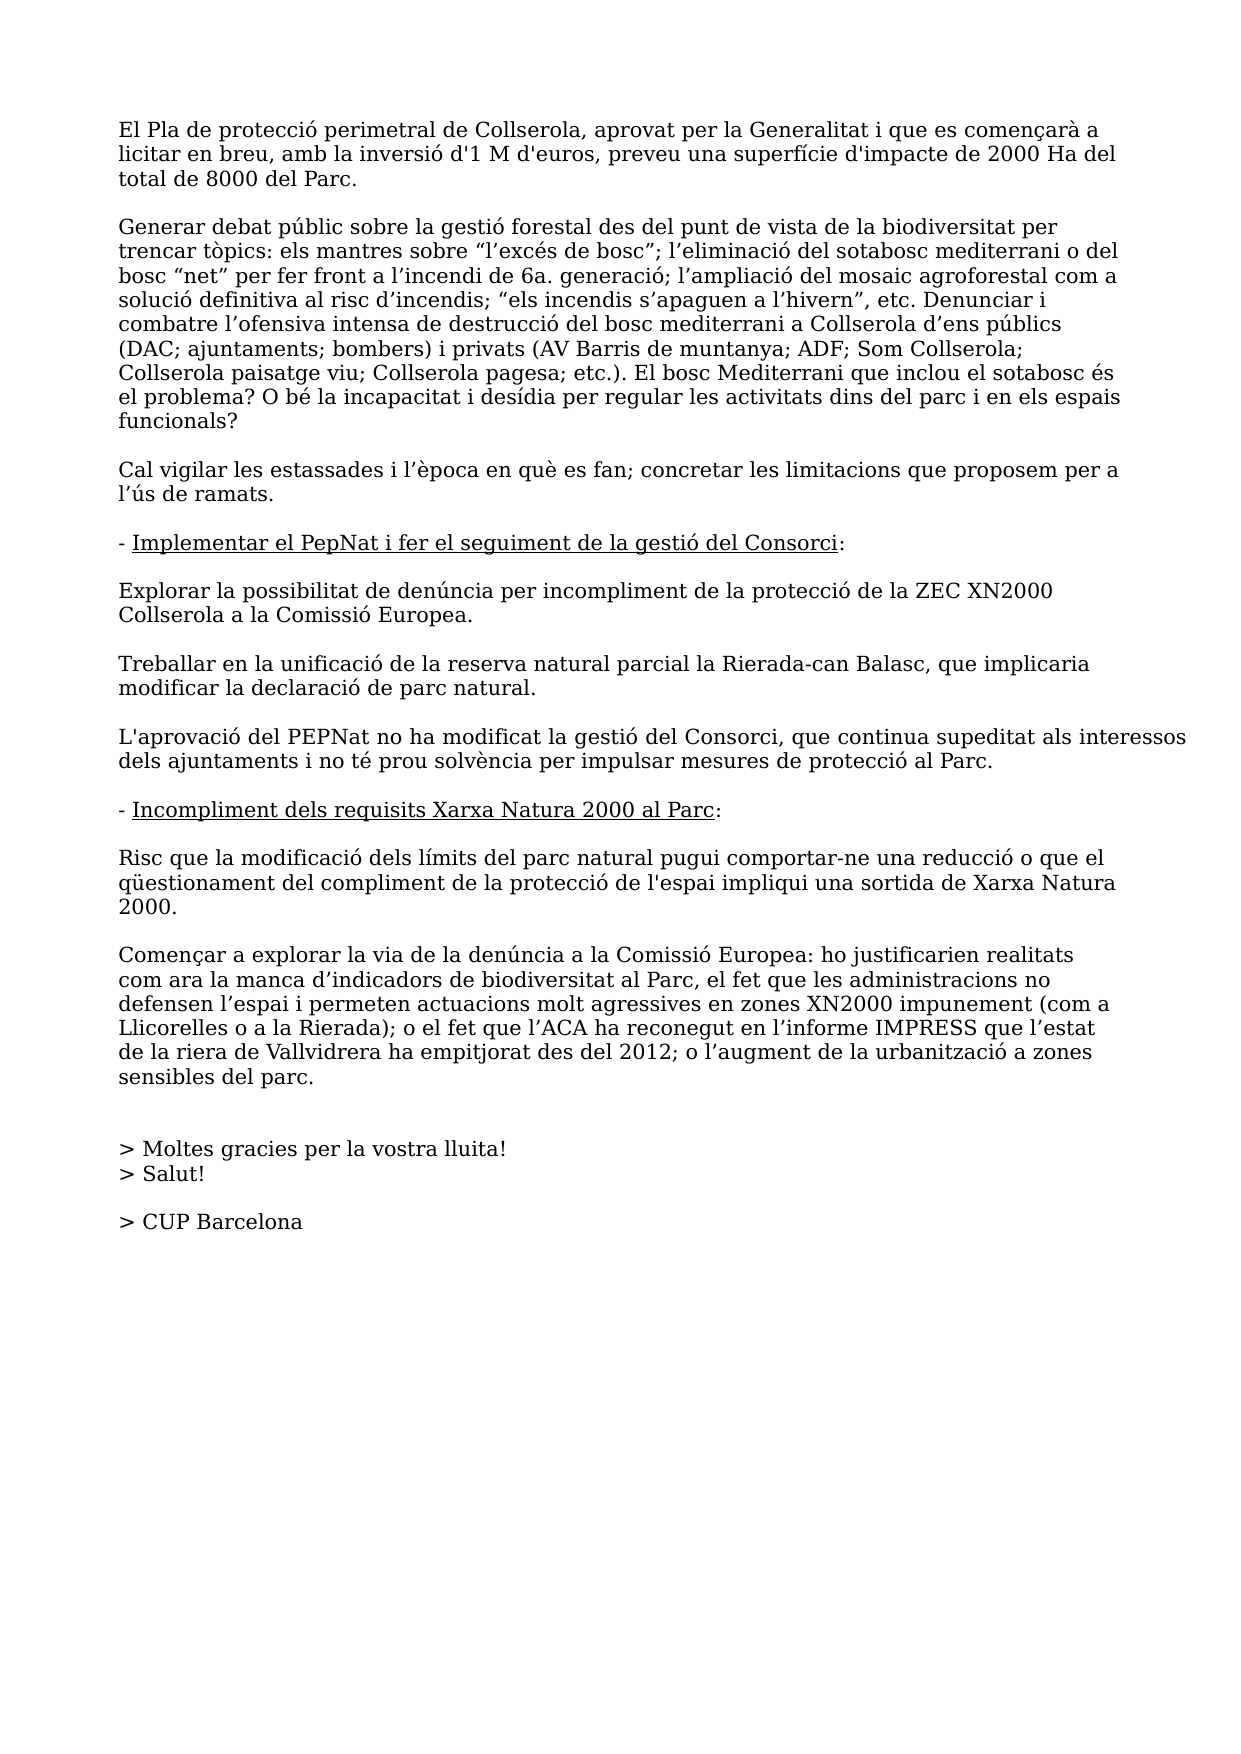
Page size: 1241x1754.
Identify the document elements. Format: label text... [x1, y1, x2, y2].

text Cal vigilar les estassades i l’època en què es fan; concretar les limitacions que proposem per a l’ús de ramats. [118, 458, 1122, 506]
text El Pla de protecció perimetral de Collserola, aprovat per la Generalitat i que es començarà a licitar en breu, amb la inversió d'1 M d'euros, preveu una superfície d'impacte de 2000 Ha del total de 8000 del Parc. [118, 118, 1122, 191]
text Explorar la possibilitat de denúncia per incompliment de la protecció de la ZEC XN2000 Collserola a la Comissió Europea. [118, 579, 1122, 628]
text Començar a explorar la via de la denúncia a la Comissió Europea: ho justificarien realitats com ara la manca d’indicadors de biodiversitat al Parc, el fet que les administracions no defensen l’espai i permeten actuacions molt agressives en zones XN2000 impunement (com a Llicorelles o a la Rierada); o el fet que l’ACA ha reconegut en l’informe IMPRESS que l’estat de la riera de Vallvidrera ha empitjorat des del 2012; o l’augment de la urbanització a zones sensibles del parc. [118, 943, 1122, 1089]
text > Moltes gracies per la vostra lluita! > Salut! > CUP Barcelona [118, 1113, 1122, 1234]
text Generar debat públic sobre la gestió forestal des del punt de vista de la biodiversitat per trencar tòpics: els mantres sobre “l’excés de bosc”; l’eliminació del sotabosc mediterrani o del bosc “net” per fer front a l’incendi de 6a. generació; l’ampliació del mosaic agroforestal com a solució definitiva al risc d’incendis; “els incendis s’apaguen a l’hivern”, etc. Denunciar i combatre l’ofensiva intensa de destrucció del bosc mediterrani a Collserola d’ens públics (DAC; ajuntaments; bombers) i privats (AV Barris de muntanya; ADF; Som Collserola; Collserola paisatge viu; Collserola pagesa; etc.). El bosc Mediterrani que inclou el sotabosc és el problema? O bé la incapacitat i desídia per regular les activitats dins del parc i en els espais funcionals? [118, 215, 1122, 434]
text Treballar en la unificació de la reserva natural parcial la Rierada-can Balasc, que implicaria modificar la declaració de parc natural. [118, 652, 1122, 701]
text - Implementar el PepNat i fer el seguiment de la gestió del Consorci: [118, 531, 1122, 555]
text L'aprovació del PEPNat no ha modificat la gestió del Consorci, que continua supeditat als interessos dels ajuntaments i no té prou solvència per impulsar mesures de protecció al Parc. [118, 725, 1189, 773]
text Risc que la modificació dels límits del parc natural pugui comportar-ne una reducció o que el qüestionament del compliment de la protecció de l'espai impliqui una sortida de Xarxa Natura 2000. [118, 846, 1122, 919]
text - Incompliment dels requisits Xarxa Natura 2000 al Parc: [118, 798, 1122, 822]
